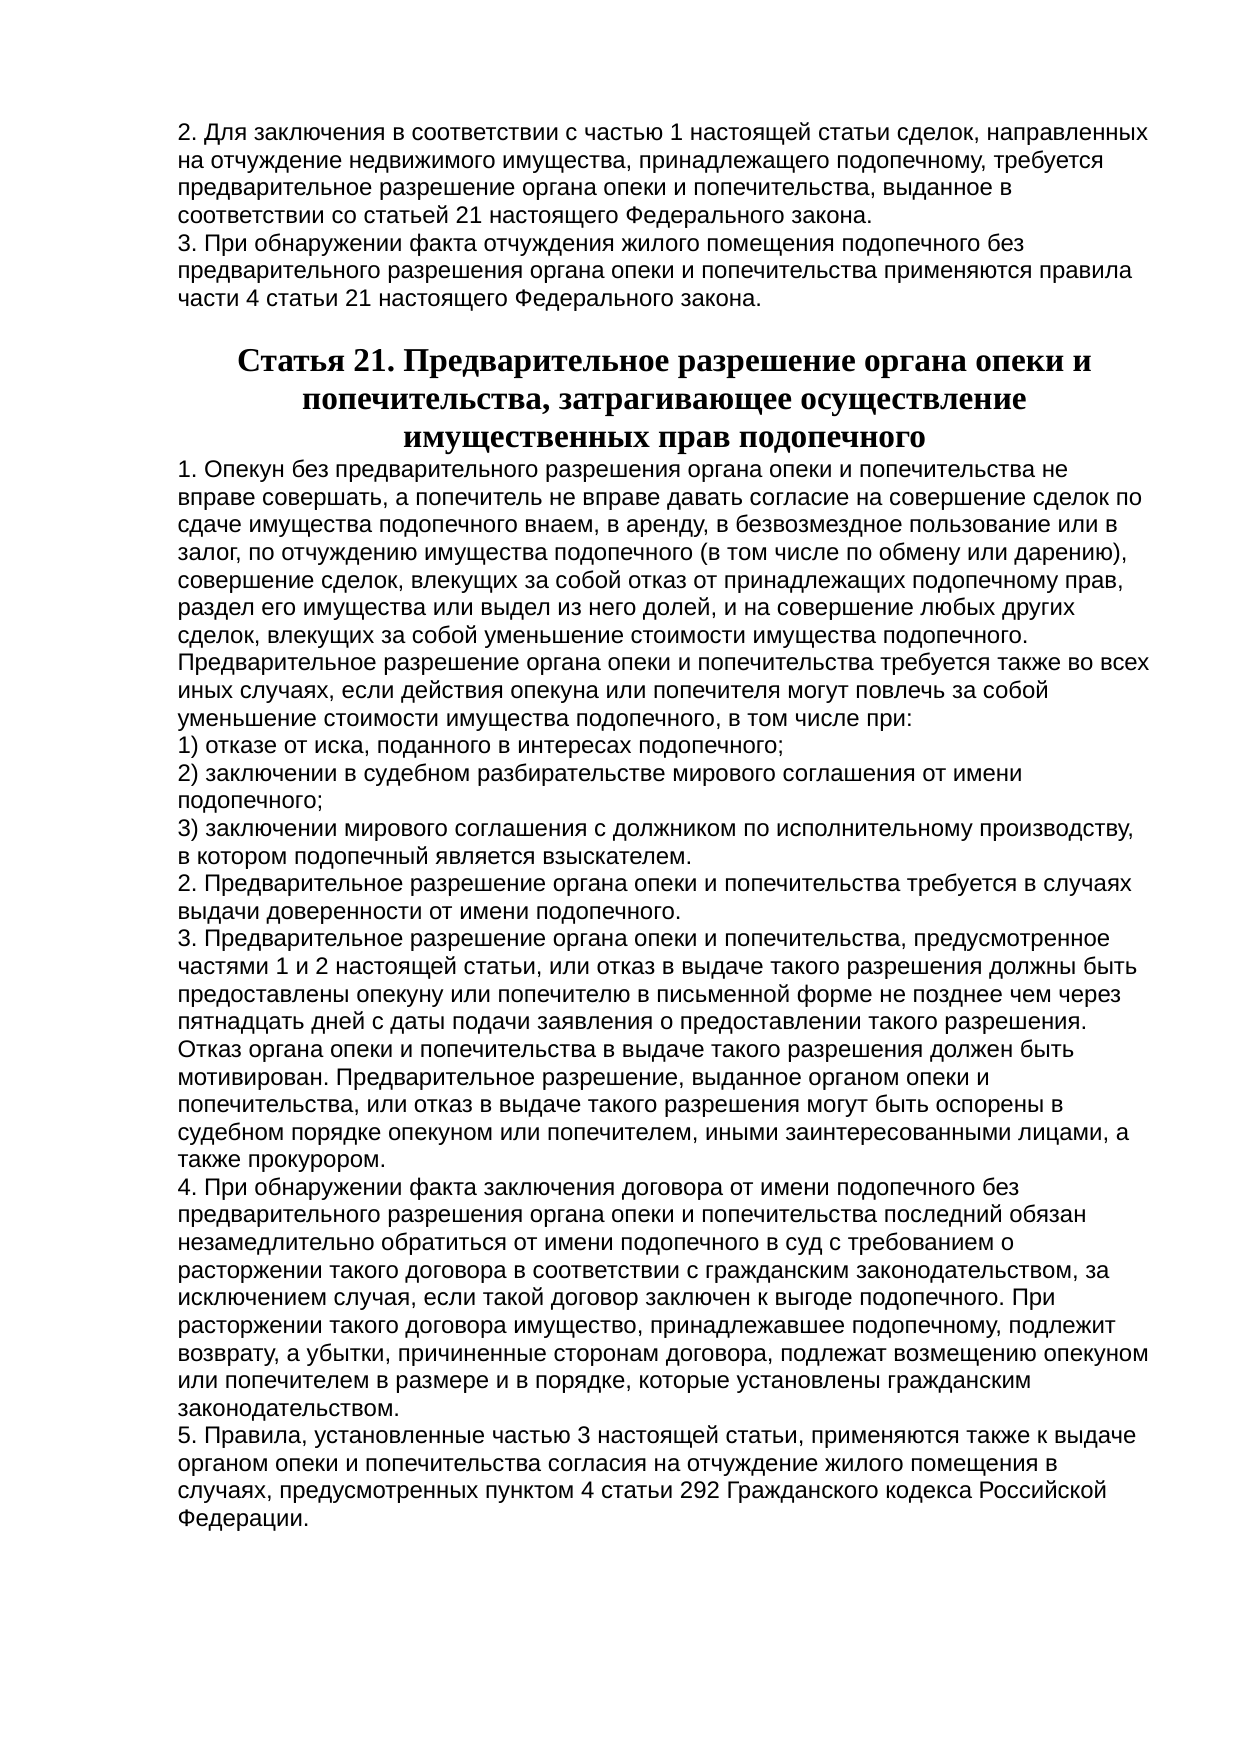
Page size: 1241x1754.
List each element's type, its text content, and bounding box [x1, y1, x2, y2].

text 3. При обнаружении факта отчуждения жилого помещения подопечного без предварительного разрешения органа опеки и попечительства применяются правила части 4 статьи 21 настоящего Федерального закона. [177, 228, 1152, 311]
text 3. Предварительное разрешение органа опеки и попечительства, предусмотренное частями 1 и 2 настоящей статьи, или отказ в выдаче такого разрешения должны быть предоставлены опекуну или попечителю в письменной форме не позднее чем через пятнадцать дней с даты подачи заявления о предоставлении такого разрешения. Отказ органа опеки и попечительства в выдаче такого разрешения должен быть мотивирован. Предварительное разрешение, выданное органом опеки и попечительства, или отказ в выдаче такого разрешения могут быть оспорены в судебном порядке опекуном или попечителем, иными заинтересованными лицами, а также прокурором. [177, 924, 1152, 1173]
text 2. Предварительное разрешение органа опеки и попечительства требуется в случаях выдачи доверенности от имени подопечного. [177, 869, 1152, 924]
text 1) отказе от иска, поданного в интересах подопечного; [177, 731, 1152, 759]
text Статья 21. Предварительное разрешение органа опеки и попечительства, затрагивающее осуществление имущественных прав подопечного [177, 340, 1152, 455]
text 1. Опекун без предварительного разрешения органа опеки и попечительства не вправе совершать, а попечитель не вправе давать согласие на совершение сделок по сдаче имущества подопечного внаем, в аренду, в безвозмездное пользование или в залог, по отчуждению имущества подопечного (в том числе по обмену или дарению), совершение сделок, влекущих за собой отказ от принадлежащих подопечному прав, раздел его имущества или выдел из него долей, и на совершение любых других сделок, влекущих за собой уменьшение стоимости имущества подопечного. Предварительное разрешение органа опеки и попечительства требуется также во всех иных случаях, если действия опекуна или попечителя могут повлечь за собой уменьшение стоимости имущества подопечного, в том числе при: [177, 455, 1152, 731]
text 2) заключении в судебном разбирательстве мирового соглашения от имени подопечного; [177, 759, 1152, 814]
text 5. Правила, установленные частью 3 настоящей статьи, применяются также к выдаче органом опеки и попечительства согласия на отчуждение жилого помещения в случаях, предусмотренных пунктом 4 статьи 292 Гражданского кодекса Российской Федерации. [177, 1421, 1152, 1532]
text 2. Для заключения в соответствии с частью 1 настоящей статьи сделок, направленных на отчуждение недвижимого имущества, принадлежащего подопечному, требуется предварительное разрешение органа опеки и попечительства, выданное в соответствии со статьей 21 настоящего Федерального закона. [177, 118, 1152, 228]
text 4. При обнаружении факта заключения договора от имени подопечного без предварительного разрешения органа опеки и попечительства последний обязан незамедлительно обратиться от имени подопечного в суд с требованием о расторжении такого договора в соответствии с гражданским законодательством, за исключением случая, если такой договор заключен к выгоде подопечного. При расторжении такого договора имущество, принадлежавшее подопечному, подлежит возврату, а убытки, причиненные сторонам договора, подлежат возмещению опекуном или попечителем в размере и в порядке, которые установлены гражданским законодательством. [177, 1173, 1152, 1421]
text 3) заключении мирового соглашения с должником по исполнительному производству, в котором подопечный является взыскателем. [177, 814, 1152, 869]
